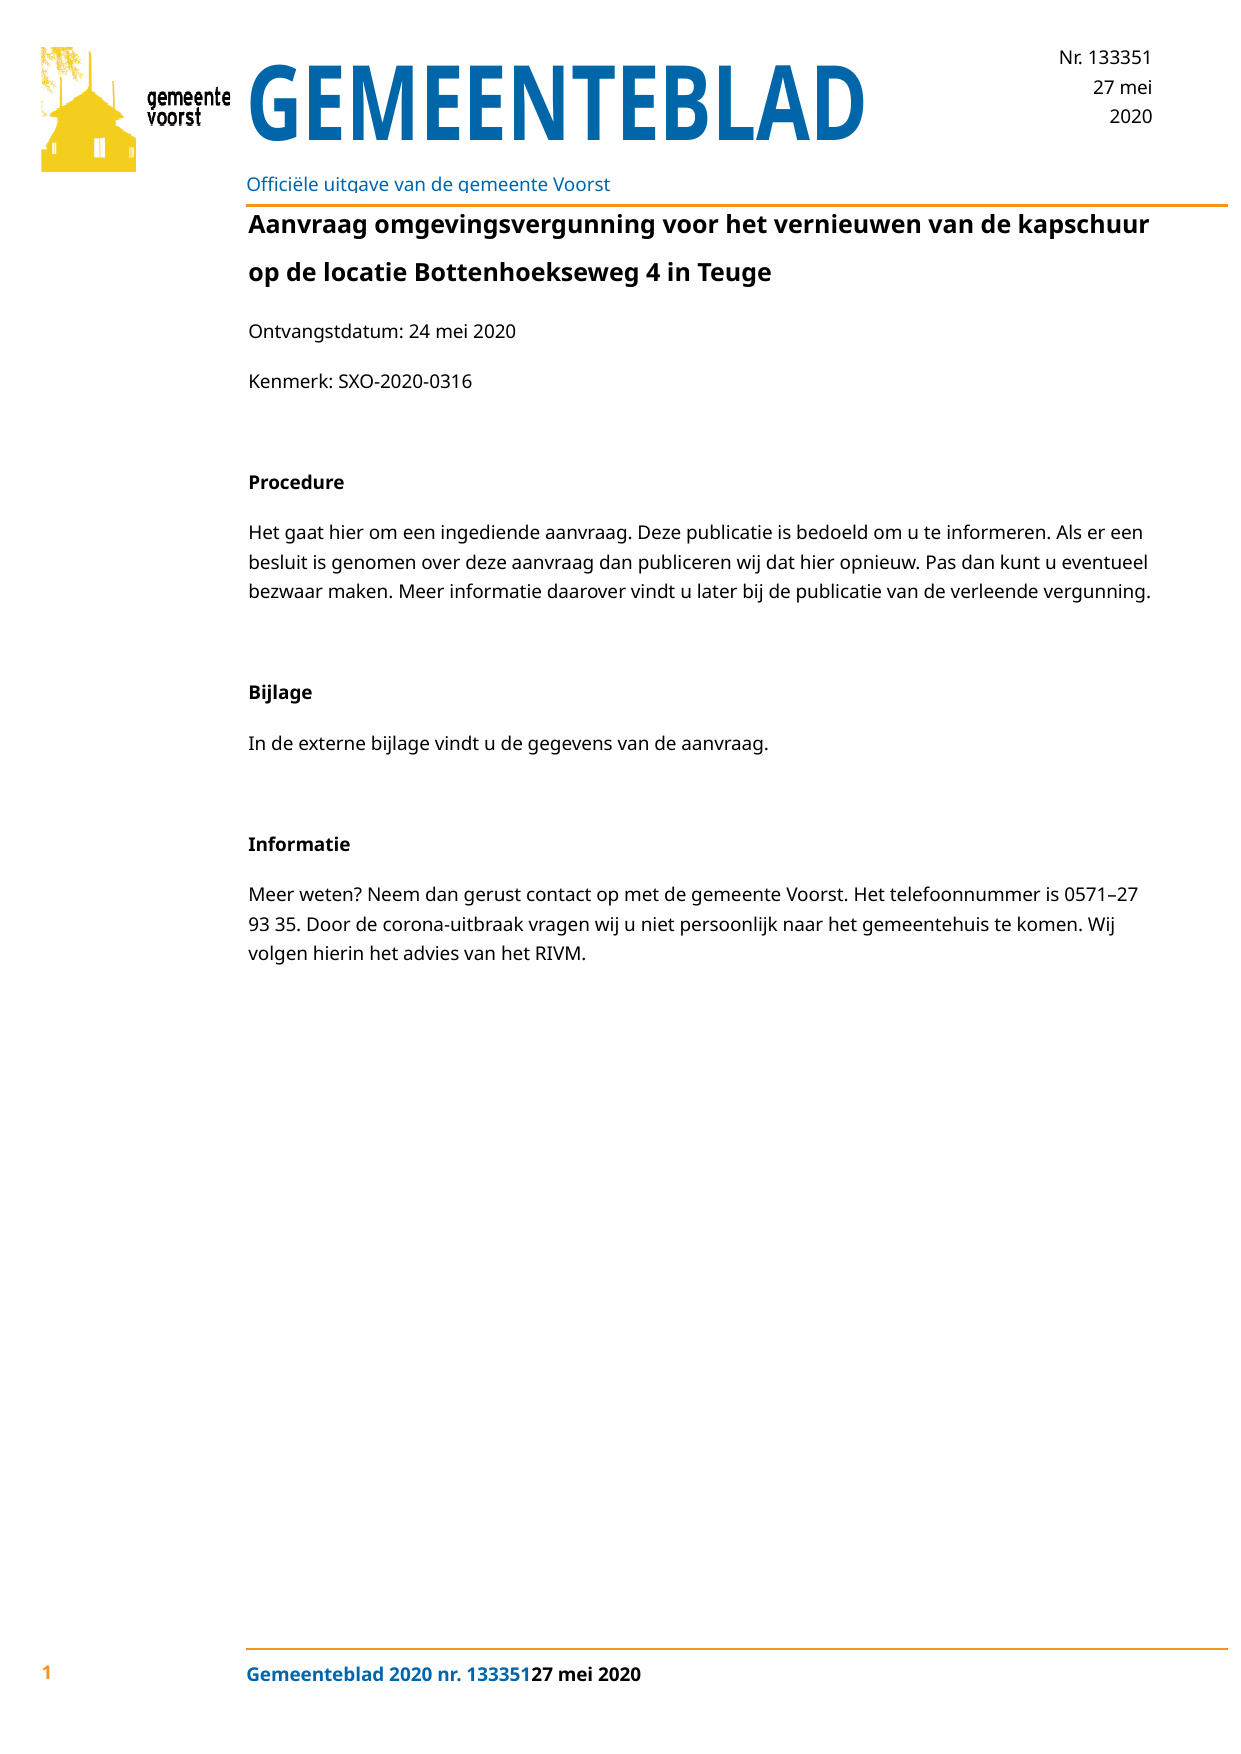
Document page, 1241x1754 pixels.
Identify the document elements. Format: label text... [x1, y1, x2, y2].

text In de externe bijlage vindt u de gegevens van de aanvraag. [248, 730, 1152, 756]
text Bijlage [248, 679, 1152, 705]
text Ontvangstdatum: 24 mei 2020 [248, 318, 1152, 344]
text Kenmerk: SXO-2020-0316 [248, 368, 1152, 394]
text Informatie [248, 831, 1152, 857]
text Aanvraag omgevingsvergunning voor het vernieuwen van de kapschuur op de locatie Bottenhoekseweg 4 in Teuge [248, 207, 1152, 288]
text Meer weten? Neem dan gerust contact op met de gemeente Voorst. Het telefoonnummer is 0571–27 93 35. Door de corona-uitbraak vragen wij u niet persoonlijk naar het gemeentehuis te komen. Wij volgen hierin het advies van het RIVM. [248, 881, 1152, 966]
text Procedure [248, 469, 1152, 495]
text Het gaat hier om een ingediende aanvraag. Deze publicatie is bedoeld om u te informeren. Als er een besluit is genomen over deze aanvraag dan publiceren wij dat hier opnieuw. Pas dan kunt u eventueel bezwaar maken. Meer informatie daarover vindt u later bij de publicatie van de verleende vergunning. [248, 519, 1152, 604]
picture [41, 47, 231, 172]
